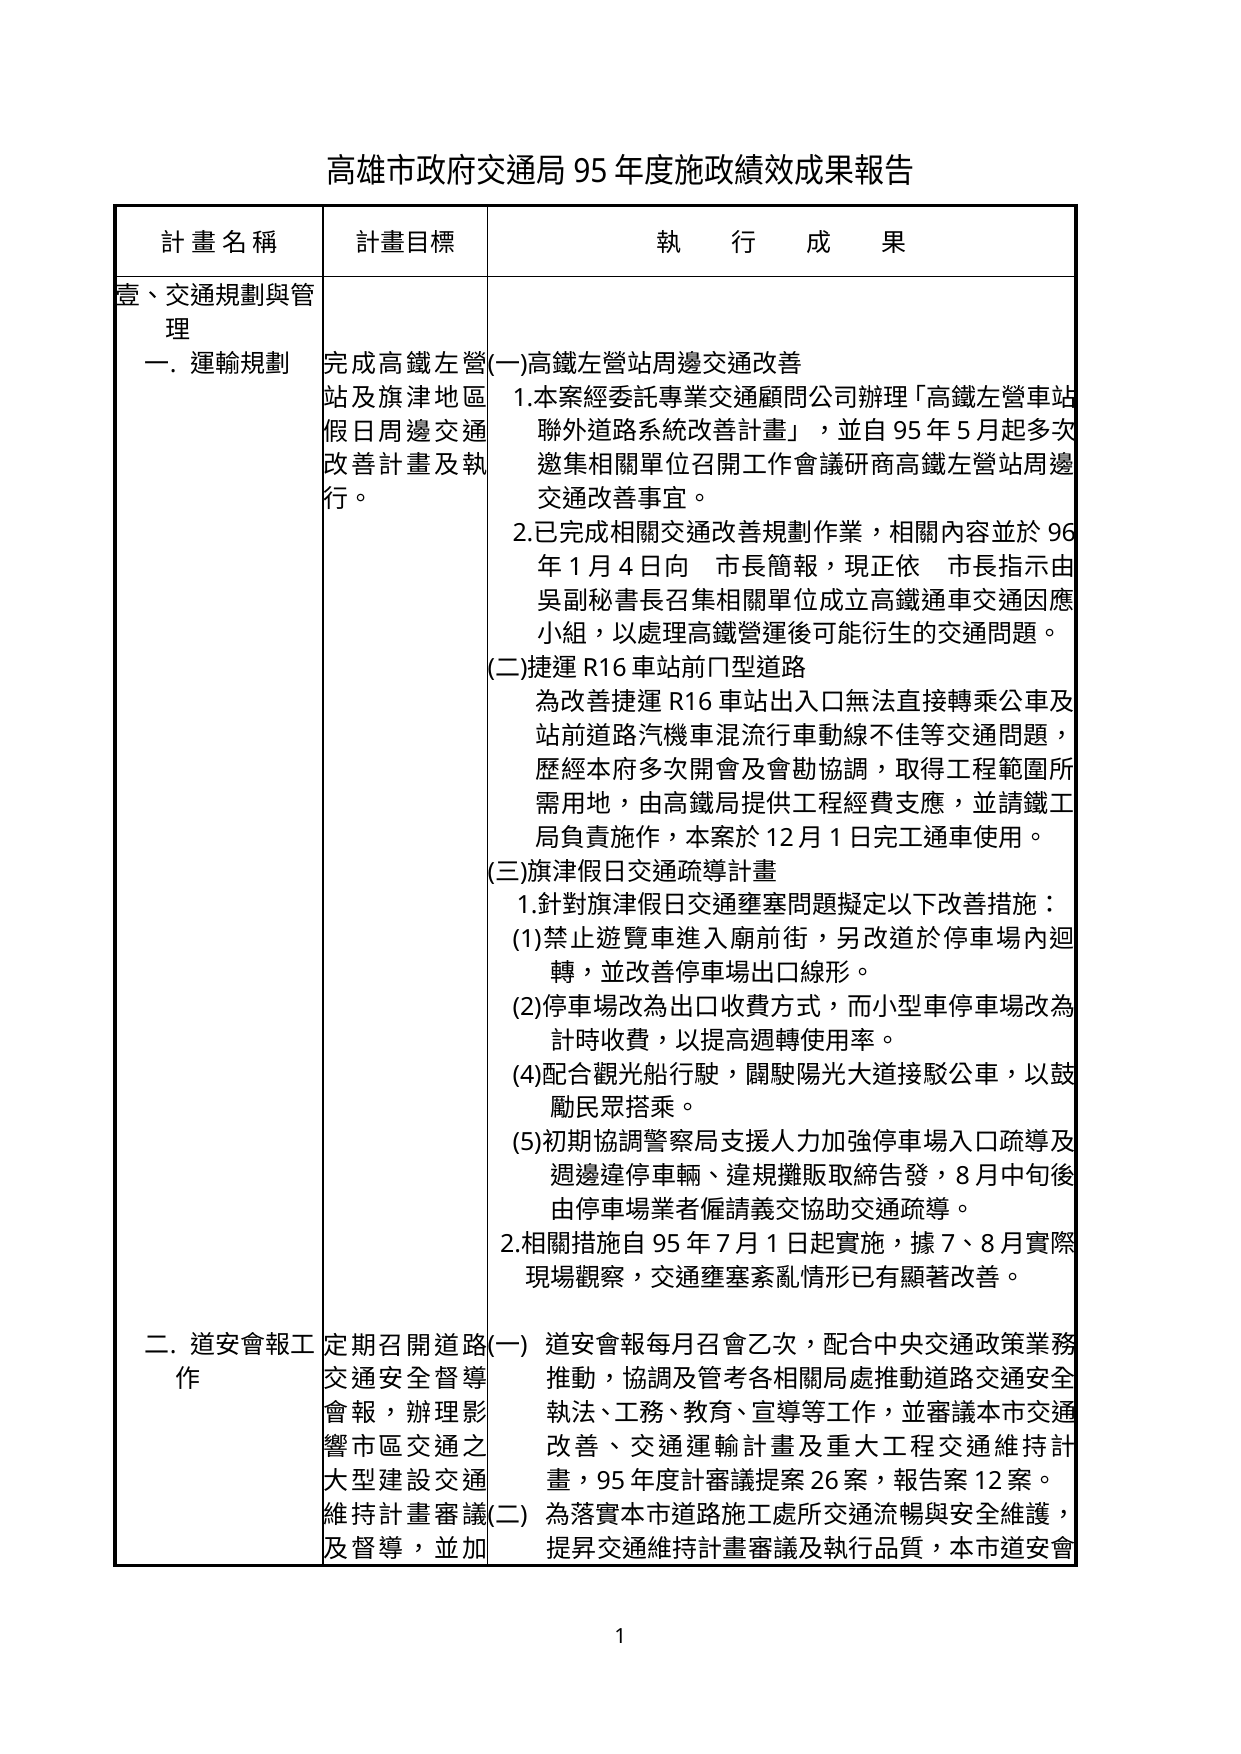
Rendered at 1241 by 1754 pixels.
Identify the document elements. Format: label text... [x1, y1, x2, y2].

table_cell 完成高鐵左營站及旗津地區假日周邊交通改善計畫及執行。 定期召開道路交通安全督導會報，辦理影響市區交通之大型建設交通維持計畫審議及督導，並加強道路交通安全教育與政策宣導等事項，以提昇道路安全。 解決停車問 題。 公私有土地設置臨時路外公共停車場之登記。 停車場違規稽查。 補助停場用地地價稅及房屋稅。 八德觀光夜市執行成果。 辦理本市停車供需調查。 訂定高雄市 颱風或豪雨期間開放緊急停車實施要點。 儲備汽車檢考驗專業人員。 輔導合格保養廠或加油站申請汽車代檢。 輔導及管理本市公私立汽車駕駛訓練機構。 規劃汽燃費專款專用預算及使用情形。 辦理本市優良職業汽車駕駛人選拔暨表揚。 提昇車輛肇事鑑定及覆議功能。 提昇本市公車及公共渡輪之服務功能。 輔導管理汽車運輸業並督導本市監理處辦理各項汽車運輸之登記與管理。 道路交通號誌、標誌、標線之維護管理。 重要路口交通設施改善。 1.加強道路交通管理，維護交通秩序，確保交通安全。 2.簡化繳納罰鍰便民措施，便利民眾繳款效，提高違規案件結案率。 3.加速交通違規案件裁決。 4.加強「高雄市道路交通違規案件審議委員會」之運作及功能。 5. 積極辦理交通違規案件移送行政強制執行作業。 1.「高雄市無線網路共用平台」建置工程。 2.「南部地區IC智慧卡電子票證系統整合建置」。 交通設施查詢網站圖層擴充。 資訊設備汰換新購。 資訊安全整合建置。 網頁建置更新。 道路交通號誌維護管理。 交通管理中心。 1.申請牌照檢驗。 2.定期檢驗。 3.臨時檢驗。 4.代檢外區。 1.申請牌照檢驗。 2.臨時檢驗。 3.大型重型機車定期檢驗。 1.各類汽車駕駛人考驗。 2.核發汽車學習駕駛證。 輕、重型機車駕駛人考驗。 技工執照考驗。 汽車新領牌照審核登記管理。 1.汽車異動及各項登記。 2.汽車行車執照換發。 汽車車籍資料之登記及管理。 自用汽車抵押權設定附條件買賣登記。 機車新領牌照之審核登記管理。 1.機車異動及各項登記。 2.機車行車執照換發。 機車車籍資料登記及管理。 1.新考領駕照核發。 2.換、補駕照之核發。 3.軍照換發一般駕照。 4.國際駕照、外國駕照換領。 5.駕照變更登記審核。 6.職業駕照定期審驗。 1.新考領駕照核發。 2.補、換駕照之核發。 3.駕照變更登記審核。 1.強制汽車責任保險裁罰。 2.移送強制執行。 1.汽車運輸業各項申請核准及管理。 2.計程車管理。 3.砂石（大貨）車管理。 4.遊覽車客運業管理。 5.停車場管理情形。 6.營業大貨車駕駛人專案講習。 1.監警聯合暨路邊交通安全稽查計畫。 2.執行院頒「維護公共安全方案」情形。 3.執行院頒「維護公共安全方案－砂石車安全管理部分」實施計畫。 4.執行取締違規營業車輛情形。 5.受理計程車乘客申訴電話。 6.違反汽車運輸業管理事件裁罰執行情形。 徵收本市各種營業及自用汽車燃料使用費。 設立作業窗口受理查費簽證。 建立完整之燃料費資料檔。 依限填報燃料費報表。 退還溢、重繳燃料使用費。 1.執行逾期繳納燃料費催繳作業。 2.逾催繳期限逕行處分作業。 3.移送強制執行作業。 4.機車行照換照及催繳作業。 依據交通部及中華電信數據通信分公司設計系統辦理。 依據業務單位需求規劃設計。 訂定本處員工電腦訓練計畫。 1.執行IC智 慧卡電子 票證系統。 2.旗津交通 卡全面換 發。 1.購置大型 公車10輛。 2.採購中型 公車15輛。 執行公車動態資訊系統第四期計畫。 建置16座候車亭。 針對7處車站用地研擬土地變更使用。 加強本市路外停車場人、車安全維護。 全面實施PDA開立路邊停車補繳費通知單，達成e化及便民服務。 加強本市路邊停車秩序。 妥善管理停車。 改善交通秩序，增進道路順暢。 [324, 277, 487, 1564]
table_header 計 畫 名 稱 [117, 207, 322, 276]
table_cell 壹、交通規劃與管理 運輸規劃 道安會報工作 停車場管理 興建路外停車場 民營停車場新設與管理 企劃與設施業務 運輸管理 汽車檢、考驗員之檢定 委託代辦汽車檢驗業務 汽車駕駛訓練機構之管理 汽車燃料使用費道路交通安全經費運用計畫 安全教育 車輛行車事故鑑定及覆議 加強督導本市公車渡輪之管理 汽車客(貨)運業之督導與管理 五、交通工程規劃、管制與管理 六、交通裁罰業務 七、電子計算機作業 （一）蒐集、分析及建置運輸資訊 （二）購買資訊設備 八、交通號誌電腦管理中心 貳、公路監理 汽機車檢驗及駕駛人考驗 (一)汽車檢驗 (二)機車檢驗 (三)汽車駕駛人考驗 (四)機車駕駛人考驗 (五)汽車修護技工考驗及乙級汽車修護技士技能檢定 汽機車牌照及駕駛人駕照核發管理 (一)汽車新領牌照 (二)汽車異動換照 (三)汽車車籍資料管理 (四)自用汽車動產擔保登記 (五)機車新領牌照 (六)機車異動換照 (七)機車車籍資料管理 (八)汽車駕駛執照核發、換發、補發、變更登記及職業駕照審驗 (九)機車駕駛執照核發、換發、補發、變更登記 (十)辦理違反強制汽車責任保險事件裁罰 汽車運輸業督導管理及交通安全 (一)汽車運輸業督導管理 (二)交通安全稽查 代徵汽車燃料使用費 (一)開徵 (二)受理查費作業 (三)整理及登記資料 (四)辦理各項報表 (五)受理退費申請 (六)欠費催繳 公路監理業務電腦化 (一)第二代汽機車及駕駛人資料電腦化作業 (二)推動辦公室自動化作業 (三)作業人員及專技人員訓練 參、公共車船 加強公車 渡輪之管 理 公車汰舊 換新 建置公車 動態資訊 系統 大眾運輸 改善計畫 設施工程 加強場站 用地規劃 肆、停車場作業基金 固定資產建 設改良擴充 路邊停車電腦立即開單系統建置案擴充案 增加路邊汽、機車格位 增加停車場作業基金收入 排除阻礙道路車輛 [117, 277, 322, 1564]
table_header 執 行 成 果 [488, 207, 1074, 276]
table_header 計畫目標 [324, 207, 487, 276]
text 高雄市政府交通局95年度施政績效成果報告 [118, 155, 1122, 189]
table_cell (一)高鐵左營站周邊交通改善 1.本案經委託專業交通顧問公司辦理「高鐵左營車站聯外道路系統改善計畫」，並自95年5月起多次邀集相關單位召開工作會議研商高鐵左營站周邊交通改善事宜。 2.已完成相關交通改善規劃作業，相關內容並於96年1月4日向 市長簡報，現正依 市長指示由吳副秘書長召集相關單位成立高鐵通車交通因應小組，以處理高鐵營運後可能衍生的交通問題。 (二)捷運R16車站前ㄇ型道路 為改善捷運R16車站出入口無法直接轉乘公車及站前道路汽機車混流行車動線不佳等交通問題，歷經本府多次開會及會勘協調，取得工程範圍所需用地，由高鐵局提供工程經費支應，並請鐵工局負責施作，本案於12月1日完工通車使用。 (三)旗津假日交通疏導計畫 1.針對旗津假日交通壅塞問題擬定以下改善措施： (1)禁止遊覽車進入廟前街，另改道於停車場內迴轉，並改善停車場出口線形。 (2)停車場改為出口收費方式，而小型車停車場改為計時收費，以提高週轉使用率。 (4)配合觀光船行駛，闢駛陽光大道接駁公車，以鼓勵民眾搭乘。 (5)初期協調警察局支援人力加強停車場入口疏導及週邊違停車輛、違規攤販取締告發，8月中旬後由停車場業者僱請義交協助交通疏導。 2.相關措施自95年7月1日起實施，據7、8月實際現場觀察，交通壅塞紊亂情形已有顯著改善。 道安會報每月召會乙次，配合中央交通政策業務推動，協調及管考各相關局處推動道路交通安全執法、工務、教育、宣導等工作，並審議本市交通改善、交通運輸計畫及重大工程交通維持計畫，95年度計審議提案26案，報告案12案。 為落實本市道路施工處所交通流暢與安全維護，提昇交通維持計畫審議及執行品質，本市道安會報綜合管考小組，針對本市交通運輸計畫、重大工程交通維持計畫等先行審查，95年度計審議提案33件。 執行第24期台灣易肇事路段改善計畫，參考交通部93年全年A1類事故資料篩選清單所列本市轄內相關地點，並經警察局交通警察大隊綜結94年1月至95年10月止，所篩選出A1、A2及A3事故中肇事較頻繁地點計7處，邀請本府各相關機關現地會勘並研提改善措施進行改善，改善工程已陸續執行完畢。 宣導路權觀念、配合交通部專案宣導計畫（如雪山隧道行車安全、道路交通管理處罰條例新修正規定），轉發相關法令、規章及政策等宣導品予各機關與公、工會等團體，持續加強宣導。 增闢12處路外平面停車場（中油成功廠區、金馬新村、河川街、新田路、三德西街、允文街、前金機車收費停車場武廟停車場整修工程、金獅湖停車場景觀美化工程、重仁路臨時平面停車場改建工程、民生圓環停車場（西北、東北、東南、西南）、德中路公有停車場），共計釋出914個小客車停車格位、501個機車停車格位及36格大客車格位，可有效紓解地區停車需求。 積極開發利用本市閒置土地闢建停車場，計有本府財政局、都發局、教育局、台灣鐵路管理局及鼓山國小…等單位合作闢建停車場，協助紓解地區停車需求，同時促進土地資源利用，提高土地經濟價值。 辦理本市都市計畫停車場用地徵收 三民灣停21停車場用地徵收 案，於95年6月26日召開用地取得協議會，並於95年8月13日完成用地取得作業。 楠梓停15停車場用地徵收案，於95年6月14日公告工程範圍，95年8月15日召開用地取得協調會，95年9月19日辦理土地改良物查估工作，95年10月27日辦理地上改良物查估確認及簽訂協議價購契約書會議，95年11月22日完成土地價款及土地改良物補償費發放工作。 配合本府舉行重大活動規劃停車空間。 本年度共審查通過25件民營停車場新設申請及36件變更申請。截至95年12月止，已辦理登記之業者有196家，總計停車格位：大型車3,111格，小型車17,348格，機車2,939格。 本年度違規處罰共22場，其中已繳納15場，金額為新台幣57,000元，尚有7場未繳納，金額為新台幣75,000元。 依「高雄市獎勵投資興建停車場自治條例」規定，全額補助供15輛以上小型車停放之民營停車場經營者，於經營期間按座落之土地及所屬之建物範圍，應分攤之地價稅。95年度共有10家申請補助案核准，補助金額為6,957,576元。 濃厚家企業股份有限公司向台灣銀行承租本市民族路與八德路西南側空地經營收費停車場，經本府審查通過後於95年10月4日核發高市路外停字第0516號停車場登記證。 95年10月12日據民眾舉報並檢附宣傳單，該公司預定於95年10月16日起每週一、三、六在該停車場經營觀光夜市，本府於95年10月13日函請該公司說明，該公司於95年10月20日回覆未違反停車場設置計畫經營停車場。 95年10月25日該公司於停車場內違規經營夜市，本府於95年10月26日函請該公司限期改善，惟該公司復於95年10月28日違規經營夜市，本府於95年10月30日依停車場法第35條規定處以最高罰鍰3萬元整並限期改善，該公司仍不聽勸告，續於95年11月1日違規經營夜市，因情節重大，本府於95年11月2廢止其停車場登記證。 為徹底執行公權力，杜絕業者不法行為，本府由相關局處於95年11月4日至該停車場執行「八德觀光夜市聯合稽查計畫」勤務。本次勤務將業者未經許可於場內非法設置之貨櫃屋、發電機、收費亭、水管、流動廁所等設施淨空，並勸導攤販勿違規進場營業，任務圓滿完成。 作為規劃本市公共停車場之區位選擇、評估量體開發規模、研擬路外或路邊汽車停車場停車管理策略之參考與依據。 篩選本市32處停車困難地點，研提具體改善建議。 本要點於95年11月28日第1127次市政會議審議通過， 95年12月8日發布實施。本市可供開放緊急停車處所包括本府所屬機關、各級學校及本市寺廟廣場等，共計163處所（約有8,283個停車格位），未來颱風豪雨期間，民眾可就近至緊急停車處所暫時停放車輛。 汽車檢考驗員檢定，高雄考區計有226人次報名，經學術科檢定後，計有汽車檢驗員5名，汽車考驗員17名檢定合格（高雄考區）。 目前本市計有28家代辦小型車定期檢驗廠商。 95年度評選出4家績優汽車駕駛訓練機構，併優良職業汽車駕駛人辦理表揚大會。 本市95年度汽車燃料使用費道路交通安全項目獲交通部依實際收入分配約2‧65億元。 本府相關單位共提報41項經費運用計劃，經交通部核定後撥款，專款專用。 共計54名職業駕駛人當選，並於95年11月15日舉行表揚典禮。 制訂定「高雄市車輛行車事故鑑定及覆議收費自治條例」，自93年8月18日開始收費後，由於受理案件減少，始有充裕的作業時間分析案情，委員能詳盡審閱案件，以作更合理公平研判。 本市車輛行車事故鑑定委員會，95年共處理車輛行車事故鑑定案件810件(含撤銷、不鑑定案9件)，其中民眾申請鑑定案件513件、司(軍)法機關囑託鑑定297件，另收到司法機關判決書副本12件，獲採信者11件。 本市車輛行車事故覆議鑑定委員會，95年共處理覆議案件154件。其中民眾申請鑑定案件76件、司﹙軍﹚法機關囑託鑑定78件。 督導公車處賡續推動「高雄市公車動態資訊系統建置計畫」，提供公車即，確保服務品質及搭乘便利性。 督導公車處運能提昇，提高服務水準及委託高雄客運公司代駛機場幹線、91、3、16、37及81路公車，降低人事成本，增加運能與調派之彈性，並加密公車班次。 督導公車處購置10輛公車，進行汰舊換新。 督導公車路網及站位規劃合理化 完成捷運接駁公車規劃，並釋出2條接駁公車路線。 配合高鐵通車，提供接駁服務。 賡續督導改善公車候車設施 新增33座候車亭，提供民眾候車空間。 改善中華、民權、四維及青年路段候車環境。 督導輪船公司加強公共渡輪及觀光船航安與服務品質 新闢「真愛碼頭－旗津漁港」觀光船航線。 新闢「真愛碼頭－新光碼頭」交通船航線。 愛之船遊河航線延駛至「真愛碼頭」並溯航至「美術館站」。 年度加強轄管客船及載客小船（含遊艇、渡輪、愛之船）之航安設施與違規航行等隨機抽查計21船次。 辦理前項船舶靠泊碼頭及乘客安全措施（含救生圈、救生繩索及安全網）抽檢計11站，均符合規定。 95年度轄區水域災害件數為0，較上年度發生災害件數減少1件。 辦理偏遠營運路線補貼，95年爭取中央對本府補貼款計新台幣950萬元。 督導監理處依照公路法、汽車運輸業管理規則及其他相關法令辦理登記與管理工作。 標誌： 為確實有效管制道路行車秩序，促進交通安全，95年度於全市重要路段增設（汰換）管制、警告標誌739面；另為有效改善巷弄間行車安全視距死角，維護交通安全，於狹窄巷道、彎路及其他視線不良處，增設反射鏡588面以輔助行車視線。 標線： 為有效規範駕駛人遵循行駛車道，保持重要幹道、路口清晰之標線，95年度共計完成熱拌反光標線119,000平方公尺、普通標線160,800平方公尺。 為改善易肇事地點交通安全，提昇易肇事地點交通安全，加強交通事故防制工作，確保行車安全，95年度已完成復橫一路、忠孝一口等253處路口引導設施。 95年度列管案件計有92萬9,744件；裁罰結案88萬6,266件；裁罰收入13億7,253萬4,860元。 依據「違反道路交通管理事件統一裁罰標準及處理細則」等相關法令辦理，民眾繳納違規罰鍰除到案繳納外，可利用郵局、高雄銀行、超商、網路、通信及透過「電話語音金融卡、信用卡轉帳」等管道繳納交通違規罰鍰。 開辦委託超商代收「違反道路交通管理事件裁決書」罰鍰，民眾於裁決書繳款期限內可至超商繳納及萊爾富超商即時連線銷案。 開辦委託汽車代檢廠於辦理車輛檢驗時，代收道路交通違規罰鍰，目前已有桂林加油站、國慶實業、上正汽車及民族加油站等16家廠商簽約辦理。 以本年度預算額度內可支應之費用完成16萬4千餘件案件裁決。 95年度召開會議12次，共計審議討論案件200件，獲得建議免罰案件計有36件。 95年度，完成移送強制執行案件約1萬1千餘件，移送金額7,796萬餘元。 初驗暨經三次改正不合格，已於95年12月18日函文解約。 本專案為交通部補助款，採取統包方式將前台、後台及發卡、加值作業合併為一完整之系統整合建置專案，由金融機構發卡及加值/消費通路建置，承商提報全案於94年12月7日竣工，完成南部地區12家運輸業者約1900部(含備機)驗票機、395條路線及南部七縣市約320處消費與加值(含150多家萊爾富)建置。本案已由各運輸業者完成前台設備點驗作業，預定於公正第三者完成驗票機及TM卡交二版檢核程序及檢核結果後，依契約規範展開驗收作業。截至95年12月底止TM卡總發卡量為111,641張：多功能卡49,401張、旗津交通卡45,780張、一般儲值卡(含紀念卡)8,596張、學生卡7,864張。現階段除了濱海客運、中南客運因公司內部問題未配合全面上線外，其餘9家運輸業者95年12月份電子票證總營運為320,774人次、1,732,574元。 增加紅黃線的統計功能，如各行政里之統計功能、任意圖形區塊內之統計功能、以號誌化路口為基礎查詢之統計功能。 更新及增加設施圖元圖例，如行人倒數計時器、行車倒數計時器、號誌路燈共桿、路口標誌、發光型標誌等標誌牌面之圖元設計。 更新及增加各種設施之屬性建檔及繪圖編輯，如依據文號、設置(異動)日期。 本系統網站美工：本系統主題圖層資料、網站首頁及相關功能選單需配合交通局需求修正，並加強美化網頁及擴充所需修正的網頁。 完成交通局資訊設備汰換新購：個人電腦10部、筆記型電腦4部、整合軟體10式、工具軟體1式及彩色雷射印表機1台。 新購入侵防護系統1部及資安網管軟體1式，以達強化資訊系統整體防衛能力， 新增路由交換器1部並變更網路架構，降低安全管理成本、維持網路使用品質。 依交通局現行Web網站資料、架構及功能為主，進行網頁改版，以使交通局全網站內容均需符合「無障礙網頁開發規範」A+等級相關規定。 規劃設計交通局網站，將首頁作整體美術設計，規劃設計4種不同風格之首頁版型（含春節1種、中秋節1種及一般2種），並由後台切換控制。 規劃設計交通局電子報版型及美編設計並符合「無障礙網頁開發規範」A+等級相關規定。 局內系統增加年度統計圖表：自拍速必通及局長信箱年度統計直條圖、自拍速必通案件類別年度統計圓形圖。 建立人事公告資料庫（Table），並含舊資料轉入等處理及前端網頁程式修改以符合實際作業之需求。 為確實有效改善本市行車、行人頻繁路口交通安全，提昇道路服務品質，增進行車順暢，保障行人穿越路口交通安全，95年度共計完成320處路口交通號誌設施更新改善。 本市建置交通管理中心，除含傳統管理交通號誌系統功能外，將再擴充停車、公車大眾運輸、即時路況資訊等功能，並與警察局、消防局、工務局等單位連線，進行資訊交換、加值，進而整合先進旅行者資訊、停車引導、大眾運輸管理、警勤派遣等先進管理資訊，逹到交通資訊管理與協調指揮之功能，提昇交通管理系統之價值，以滿足未來交通需求。 本計畫於95年2月6日開工，並於95年2月6日開工，至95年底工程進度已達98.46%，並已完成交通管理中心建置及所有路側設備安裝作業，待台電供電後將進行系統整合測試，預計96年3月完工驗收。 計檢驗37,202輛。 計檢驗452,777輛。 計檢驗11,320輛。 計檢驗10,317輛。 計檢驗53,783輛。 計檢驗45,018輛。 計檢驗163輛。 受理汽車筆試(含電腦口試)22,396人次，路考21,957人次。 計17,757人。 受理筆試(含電腦口試)28,854人次，路考32,748人次。 計7人。 計28,539件。 計202,430件。 計132,919件。 計432,249件。 計44,951件。 計52,584件。 計165,830件。 計221,527件。 計1,160,260件。 計18,643件。 計88,719件。 計1,156件。 計12,124件。 計71,238件。 計8,846件。 計26,623件。 計85,857件。 計73,245件。 計舉發12,852件，繳納結案10,534件，結案率為82%，罰鍰金額計4,170萬6,683元。 計4,597件。 (1)汽車運輸業登記概況：(計4,078家，車輛數20,036輛，另拖車12,194輛) ◎計程車客運業(含兼營計程車客運服務業)：391家，4,245輛。 ◎計程車客運服務業：12家 ◎個人經營計程車客運業：2,641家，1,818輛。 ◎計程車運輸合作社：6家，985輛。 ◎甲、乙小客車租賃業(含兼營小貨車租賃業)：105家，2,616輛。 ◎小貨車出租業：5家，65輛。 ◎個人經營小貨車貨運業：11家，6輛。 ◎汽車貨運業(含兼營汽車貨櫃貨運業）：667家，汽車6,798輛，拖車7,353輛。 ◎汽車貨運業兼汽車貨櫃貨運業兼乙種小客車租賃業：1家，汽車310輛，拖車870輛。 ◎汽車貨櫃貨運業：141家，汽車1,529輛，拖車3,971輛。 ◎遊覽車客運業（含專辦交通車）：95家，951輛。 ◎市區汽車客運業：1家，438輛。 ◎公路汽車客運業兼營市區公共汽車客運業：1家，57輛。 ◎公路汽車客運業：1家，218輛。 (2)汽車運輸業各項申請案件辦理情形：受理籌設、立案、變更登記、停業、增購新車、營業車過戶、繳銷、替補、營業車輛動保等案件共20,215件。 (3)全年計核發汽車臨時通行證27,604件。 (1)賡續加強計程車管理，主動清查個人計程車行車主逾齡32件、逾審註銷35件、安程專案違規2件及計程車運輸合作社社員逾齡9件、逾審註銷1件等不符繼續營業情事者，共計79件，依規定程序廢止其汽車運輸業營業執照及註銷營業車輛牌照，落實管理。 (2)依據「計程車運輸合作社社員遞補作業要點」，完成缺額遞補入社之新社員計有113人。 (3)95年7月26日、8月9日、8月17日辦理計程車客運業者專案講習，共計召訓業者113家，未到訓4家，未到訓者已依公路法第77條予以掣單舉發。 本市列管砂石、傾卸框式車輛，計2,891輛，其中登記為砂石專用車635輛（自用拖車9輛、自用大貨車21輛、營業拖車536輛、營業大貨車69輛）。 為健全遊覽車客運業營運管理，落實行車 安全維護，自95年4月1日起，會同勞工局對本市轄管95家遊覽客運業者執行安全查核作業，查核結果計7家不合格，不合格業者，本市監理處掣單舉發或廢止汽車運輸業執照。 為落實汽車運輸業停車場之管理，於95年6月30日至95年7月27日止，對本市監理處核准設立之26處停車場進行實地查核，其中合格者計24處，不合格者計2處，不合格者，有1處已依規定限期改善完成，另1處則未依規定改善，監理處已撤銷其停車場設置許可，並發函通知運輸業者另覓合法之停車處所。 (1)95年8月21日至95年9月10日止，分20梯次辦理營業大貨車駕駛人專案講習，應到訓971人，實際到訓943人，未到訓28人。95年10月15日再次辦理補訓，並對未依規定提報講習之貨運業者，予以掣單舉發。 (2)為維護駕駛人健康，本次講習特別與小港醫院配合，免費至講習會場對駕駛人實施口腔、血糖、腎功能等健康檢查。 95年度本市監警聯合暨路邊交通安全稽查小組共攔檢車輛19,530輛，取締違規件數861件： (1)舉發違反汽車運輸業管理事件281件： ◎遊覽車違規營業119件。 ◎營業小客車違規營業162件。 (2)舉發違反道路交通管理事件580件。 ◎車輛部分272件。 ◎駕駛人部分308件。 (1)加強特殊車種（遊覽車、校車、幼童專用車、市區公車、公路客運大客車等）之路邊攔檢，95年度路邊稽查並告發違規車輛： ◎遊覽車：攔檢1,415輛，告發142件。 ◎公路客運大客車：攔檢393輛，告發11件。 ◎校車（含幼童專用車）：攔檢427輛，告發52件。 ◎市區公車：攔檢238輛，告發0件。 (2)加強危險品運送車實施安全檢查，促使業者對安全之重視及駕駛人對危險品運送之認識與應變，以確保行車安全。95年度路邊稽查共攔檢871輛，告發11件。 (3)加強計程車管理，確保乘客人身及財產安全。95年度路邊稽查計程車共攔檢2,292輛，告發250件。 (1)由本府監警聯合稽查小組，負責砂石（大貨）車路邊稽查超載、無照駕駛及其他違反道路交通管理處罰條例等違規事項，環保局並於92年11月起參與此項環保違規取締。 (2)針對砂石（大貨）車經常違規肇事及往返頻繁之路段或正在施工中之工地，不定時前往稽查取締。 (3)95年度路邊稽查取締砂石（大貨）車，計攔檢3,661輛，告發182件。 加強取締違規營業車輛，95年度計攔檢1,415輛，其中舉發下層加裝座椅1件、未帶派車單53件、其他75件。 專人專案辦理計程車乘客申訴電話案，申訴人姓名、住址等確實保密，共受理22件。 (1)95年度計入案2,776件，到案接受裁罰者586件，裁罰金額為5,597,806元。 (2)95年移送1,647件違反汽車運輸業管理事件罰鍰未繳案件強制執行。 (3)95年因不服違反汽車運輸業管理事件之處分，提起訴願者計1,991件。 開徵數額： 自用車： 應徵車輛374,922輛。 應徵金額2,102,959,239元。 實徵車輛355,882輛。 實徵金額2,006,030,916元。 徵收率達95.4%。 營業車： ◎春季燃料使用費： 應徵車輛10,579輛。 應徵金額80,417,235元。 實徵車輛10,306輛。 實徵金額78,825,033元。 ◎夏季燃料使用費 應徵車輛10,916輛。 應徵金額81,708,671元。 實徵車輛10,450輛。 實徵金額78,866,546元。 ◎秋季燃料使用費 應徵車輛10,974輛。 應徵金額81,241,948元。 實徵車輛9,716輛。 實徵金額 71,865,964元。 ◎冬季燃料使用費 應徵車輛11,265輛。 應徵金額82,113,307元。 實徵車輛3,393輛。 實徵金額20,866,352元。 95年實徵金額： 汽車部分： 2,256,454,811元。 機車部分： 276,728,031元。 總計2,533,182,842元。 配合受理車輛申辦各項登記作業，設立汽車燃料使用費查詢簽證窗口4個： 新車領照開單、查費、簽證。 補換行車執照查費簽證。 車輛過戶移轉、報廢（停）、復駛、繳（註）銷等各項異動登記查費、簽證。 車輛舊欠或異動逾繳等燃料費單補（開）發。 汽車燃料使用費電腦資料檔，如有變更、異動或錯誤，隨即通報釐正，以提昇資料正確性，並將退費、抵（沖）繳、免費、短徵等資料全部納入稅費檔內，建立其完整性。 依規定按日、季統計編報燃料費開徵及徵收情形。 退費申請案受理計：14,533件，15,301,456元。 繳、註銷、報廢溢繳及重複繳納汽燃費，主動核退計：3,159件，4,393,733元。 合計退費17,692件，金額19,695,189元。 (1)自用車： 計39,647輛，應徵金額202,822,429元。實收15,440輛，金額84,974,846元，催繳率42%。 (2)營業車： 94年冬、95年春、夏、秋季合計5,403輛，應徵金額60,570,681元。實收4,089輛，金額42,816,516元，催繳率71%。 違反公路法第75條經催繳逾期繳納汽車燃料使用費，經通知限期繳納仍不繳納者，逕予處分，寄發處分書12,485份。 (1)違反公路法第75條經催繳逾期仍未繳納逕予處分，經處分仍不繳納者移送強制執行作業案件95年計89,167件，應執行本費為157,158,362元，應執行罰鍰為84,598,550元。 (2)結案計22,438件，實收金額為89,204,834元，結案率37%。 95年外包寄發催換行照明信片及換照通知單計364,375件。 辦理代檢廠驗車後換發行照及代收違規罰鍰電腦化作業。 辦理國產及進口汽車新領牌照連線查核車測中心及環保署資料電腦化作業。 辦理汽機車臨時牌照電腦化作業。 辦理駕駛人影像電腦化作業。 辦理大型重型機車檢驗線電腦化作業。 辦理車籍、駕籍免填書表電腦化作業。 辦理定檢、換照等各項服務性通知單委外作業。 辦理汽燃費開徵及繳納再次通知書委外作業。 配合交通部辦理公路監理e網通計畫。 辦理技工執照電腦化作業。 更新選號系統，提供查詢機，方便民眾選號。 本市監理處網站於95年度擴大為民服務範圍，提供營業大客車專區、計程車專區及牌照選號查詢、網路預約登記服務。 約登記服務。 辦理新進及在職人員電腦專業訓練和辦公室自動化使用課程訓練，計辦理14場次，訓練人數302人。 辦理「南部地區IC智慧卡電子票證系統」整合建置，實現南部地區交通一卡通之願景，南部七縣市的居民只要一卡在手，於市區公車(渡輪)、區域客運、停車場即可快速感應完成交易，免除購票及投現之不便；同時更可透過電子錢包進行生活消費相關交易，實現交通、生活消費一卡通之願景。 為杜絶冒用免費乘船證，配合「南部地區IC智慧卡電子票證系統」，結合南台灣及全國之運輸、交通等各項系統，建立具有結合南台灣及全國之交通交通票證、儲值等功能，並規劃旗津交通卡，以電子票證管制及驗證，增進管理效能。 旗津交通卡暨驗卡設備業同步於7月1日開放使用，並加強查驗「旗津免費乘船證（紙卡）」之使用；現旗津交通卡系統趨以穩定，相關旗津交通卡新、遺失補發作業已常態處理，舊證「旗津免費乘船證（紙卡）」亦於95年12月15日廢止。 交通部94年度補助本市公車汰舊換新款項三分之一，本府自籌配合款2,550萬元，向交通部爭取1,300萬元之公車汰換經費，總計3,850萬元，計畫於採購大型公車十輛，於95年9月27日交車。 交通部核定95年度「國家發展重點計畫－提昇地方公共交通網」補助購置15輛大客車，原併入本府交通局追加預算購置192輛中低底盤公車辦理，因本追加預算經高雄市議會延宕，而無法動用，遂報請交通部修正「95年度公車汰換計畫」，改購置中型公車15輛，本計畫由交通部補助三分之一計1,300萬元，本府自籌配合款2,600萬元，總計3,900萬元，採購15輛中型冷氣公車，已於95年12月28日完成簽約，預定於96年5月58日交車。 公車動態資訊系統第四期建置，於94年8月17日完成簽約動工，於95年2月完成驗收，建置LED智慧型站牌100座、公車到站LED顯示系統並加裝語音播報功能125輛，使乘客可隨時掌握公車的位置與停車之站名。95年度公車動態資訊系統已於12月5日完成簽約動工，將建置動態資訊系統備電設備及共同平台（整合高雄縣APTS系統及民營公車）、完成LED智慧型站牌20座及建立異質車機站牌測試平台。 1.95年度爭取交通部預算100萬元及市府配合款200萬元，設置16座候車亭已於95年9月25日開工，並於96年1月8日竣工，預定於96年2月完成驗收。 2.95年度候車亭新建工程追加17座候車亭，已於11月6日開工，目前已完成9座。 1.93年10月-94年11月委外辦理建軍站變更都市計劃書圖。 2.94年12月-95年11月重新檢討本市大眾運輸政策及配套措施，再循相關程序辦理。 3.俟完成建軍站變更事宜，餘6處經檢討評估再行專案簽報。 汰換10號公園、民權立体、小港1號及11號公園地下停車場中正文化中心地下停車場監視系統。 質化效益： 因所有免責車輛（含未來可能擴充之身障者專用停車牌）資料均儲存於PDA記憶卡內，故可於掣單同時驗証該車是否為免責車輛，避免遭不法人士偽造使用。 提供民眾於停車次曰即能上網查詢未繳費資料(以往星期六、曰停車資料須在星期二以後才能查詢)。 因補費單上之停車費率是由PDA系統提供，故能迅速配合因政策等導致費率之各種改變，不受人工掣單之紙張費率已預印無法修正之穹境。 因免除紙張掣單前之整理及掣單後之抄錄作業，總掣單時間增長，提升掣單及巡場績效。 當班掣單資料可重新列印供民眾持至超商代繳，免去須至本局服務台繳費之不便。 因掣單資料儲存在PDA記憶卡內，故巡場時如不見補費單時,可籍由PDA查詢得知是否仍在停車時間內，避免重複開單。 PDA系統自動提供（或下拉式選單供選擇）掣單所須填寫之大部份資料，減少因人為記憶或輸寫所產生之錯誤，提升掣單正確率。 量化效益： 經比較實施後與去年同時期（8-12月）效益如下： 開單張數：增加123，386張；成長率為：3.7%。 開單金額：增加9,073,167元；成長率為：6.8%。 查獲偽造公務停車證：5件。 95年度新增規劃路邊汽車格位837格、機車格位1609格，以整頓停車秩序，達成停車有序之目標。 95年路邊開單金額329,582,061元，較94年路邊開單金額300,828,778元，約增加10%。 95年計拖吊違規汽車105，743輛，機車61，039輛，大型車21輛，加鎖12輛。 [488, 277, 1074, 1564]
